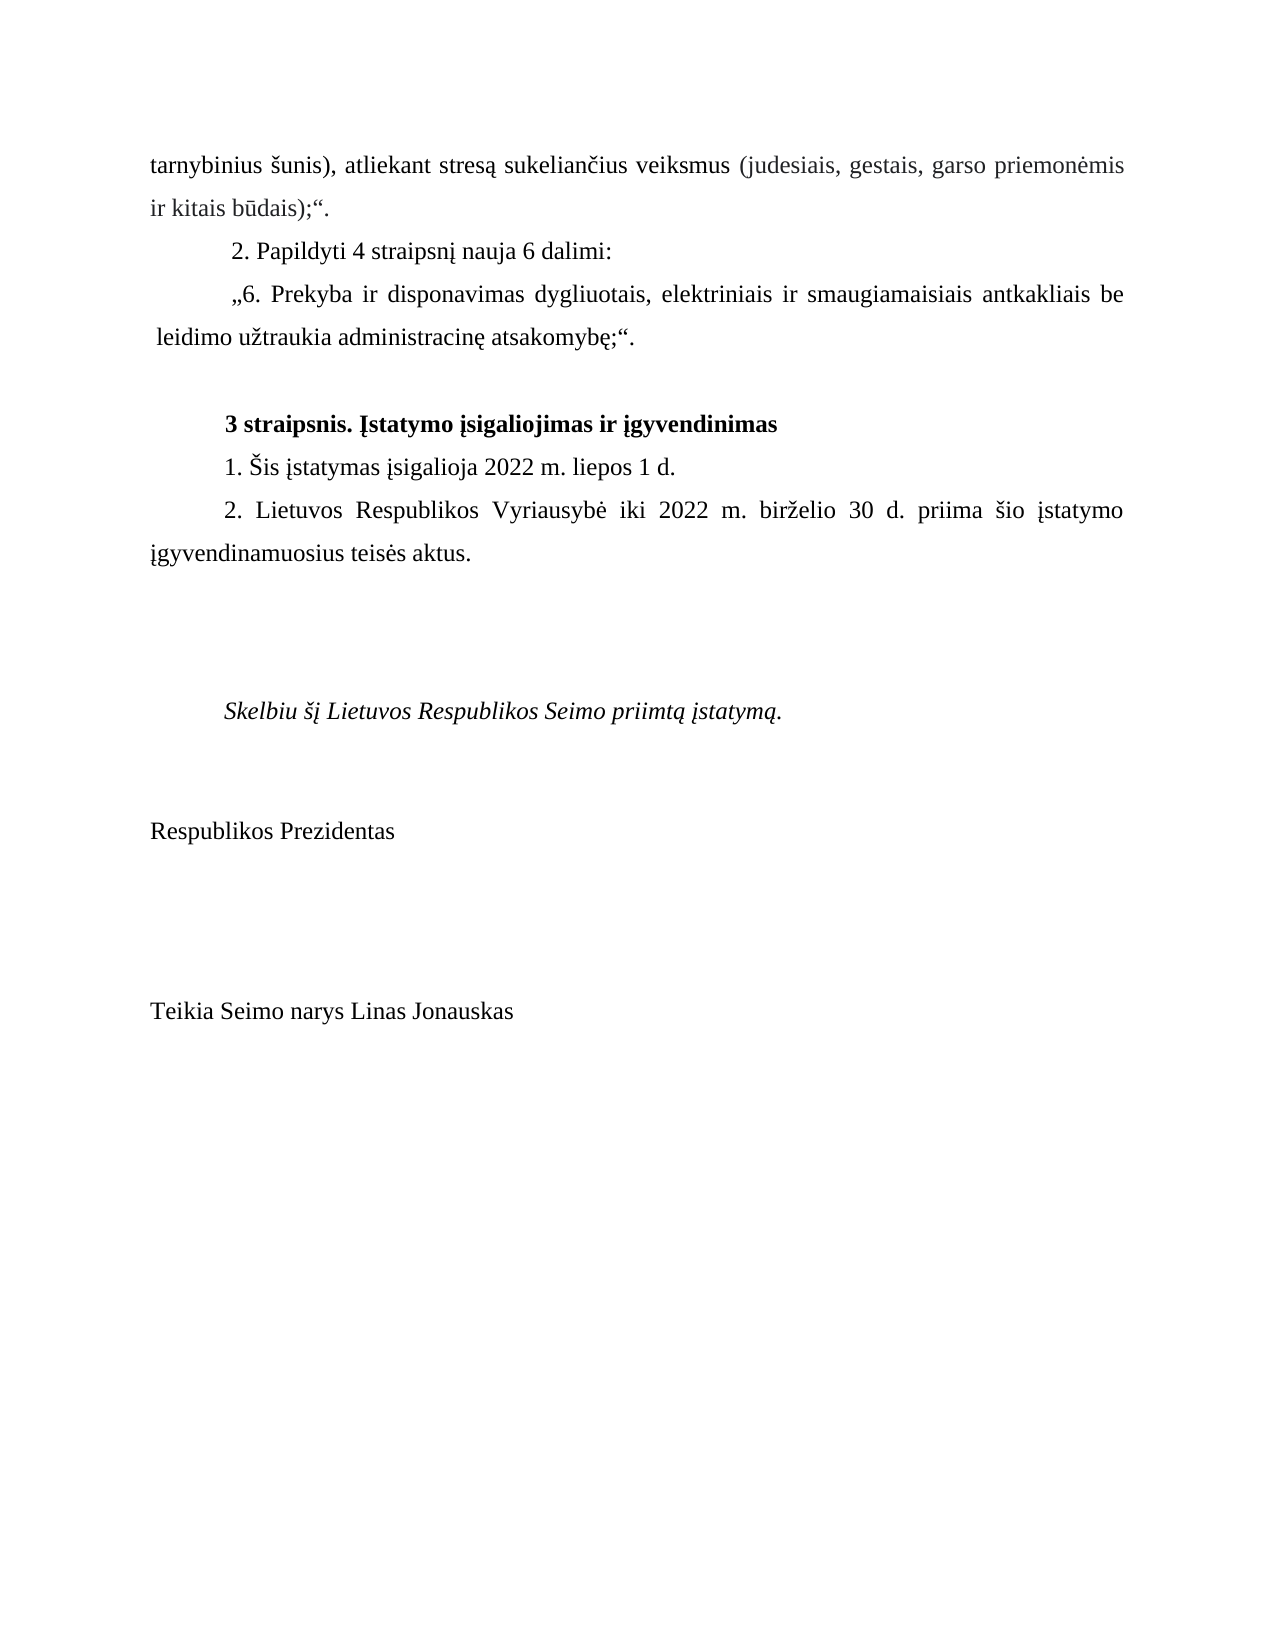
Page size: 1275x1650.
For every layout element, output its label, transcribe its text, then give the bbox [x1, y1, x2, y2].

text 2. Lietuvos Respublikos Vyriausybė iki 2022 m. birželio 30 d. priima šio įstatymo įgyvendinamuosius teisės aktus. [150, 495, 1125, 567]
text Teikia Seimo narys Linas Jonauskas [150, 996, 1125, 1024]
text Respublikos Prezidentas [150, 816, 1125, 845]
text „6. Prekyba ir disponavimas dygliuotais, elektriniais ir smaugiamaisiais antkakliais be leidimo užtraukia administracinę atsakomybę;“. [156, 279, 1125, 351]
text 2. Papildyti 4 straipsnį nauja 6 dalimi: [156, 236, 1125, 265]
text 1. Šis įstatymas įsigalioja 2022 m. liepos 1 d. [150, 452, 1125, 481]
text tarnybinius šunis), atliekant stresą sukeliančius veiksmus (judesiais, gestais, garso priemonėmis ir kitais būdais);“. [150, 150, 1125, 222]
text Skelbiu šį Lietuvos Respublikos Seimo priimtą įstatymą. [150, 696, 1125, 725]
text 3 straipsnis. Įstatymo įsigaliojimas ir įgyvendinimas [225, 409, 1125, 437]
